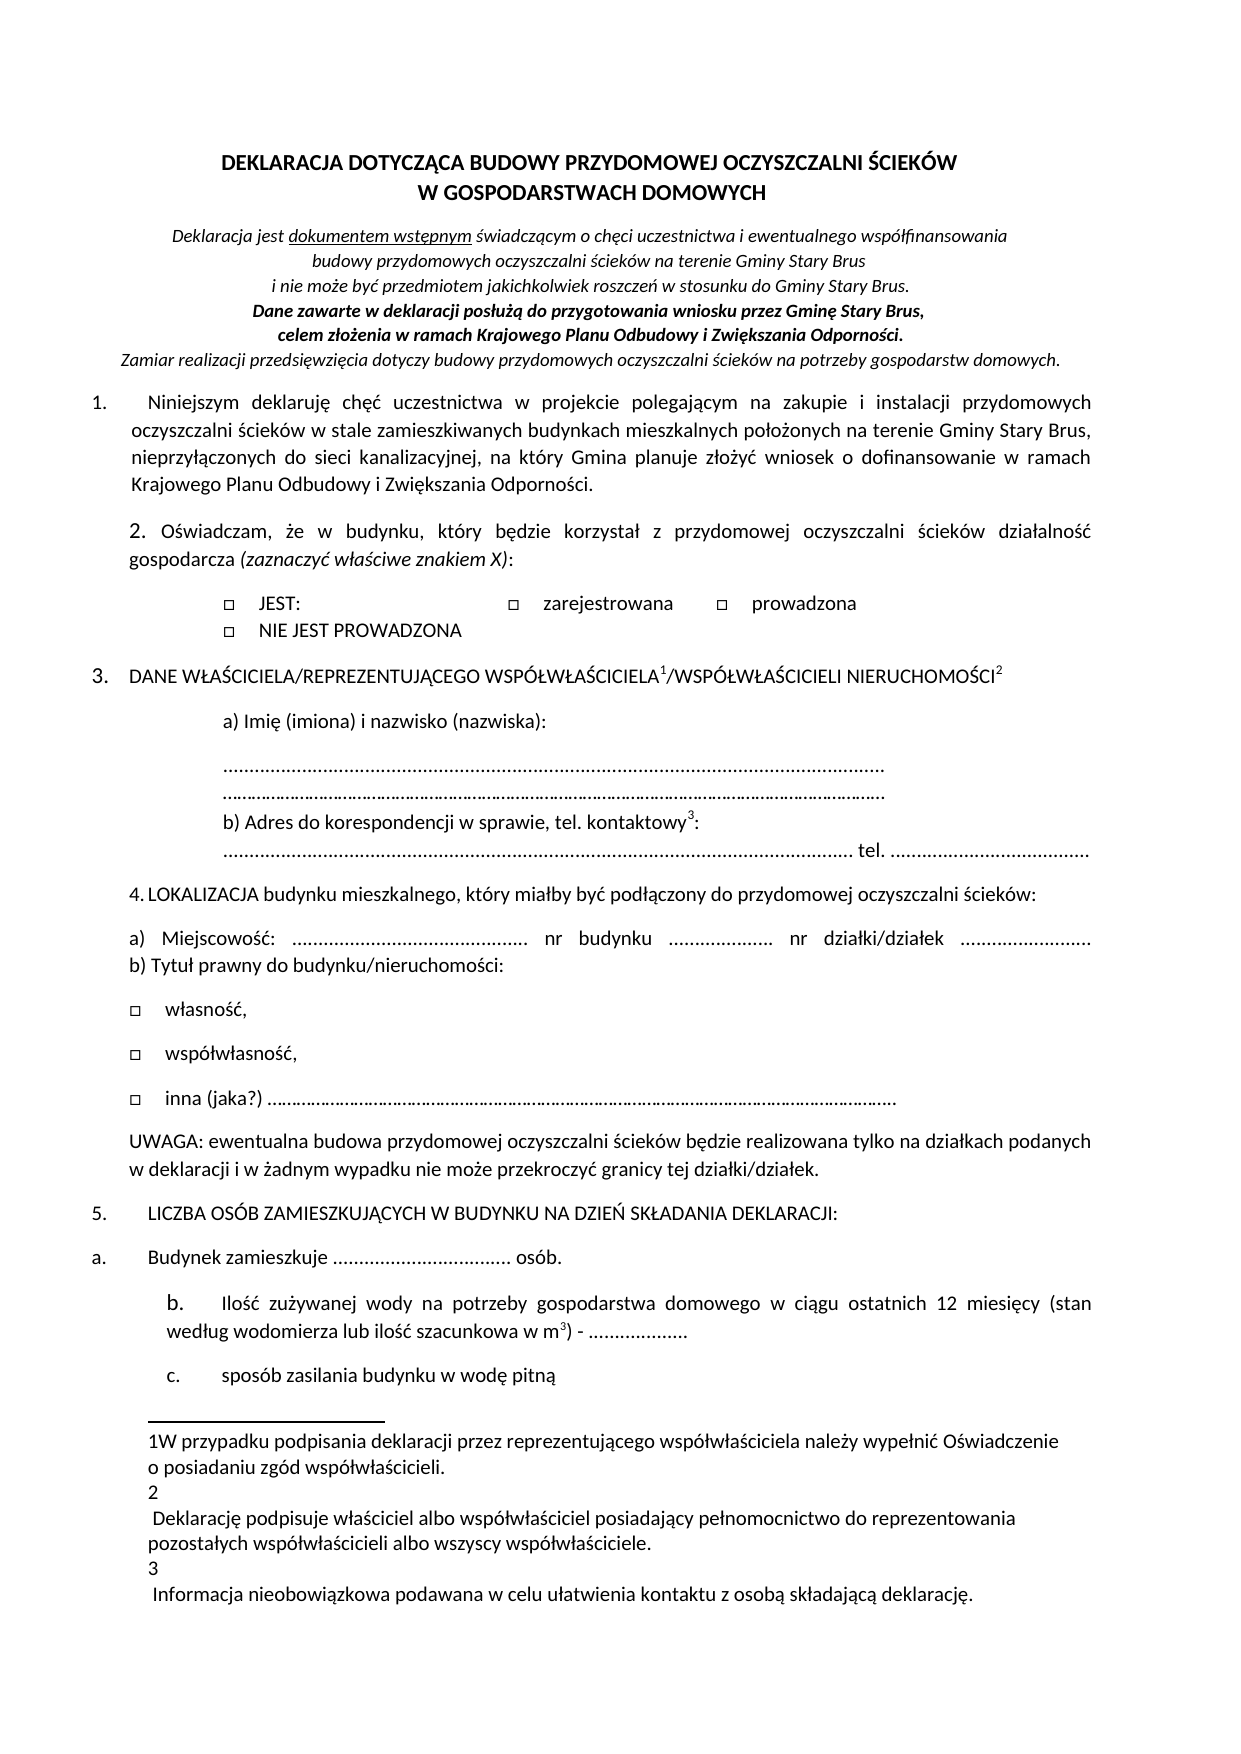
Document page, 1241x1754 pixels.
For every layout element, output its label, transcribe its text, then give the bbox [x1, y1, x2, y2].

list LICZBA OSÓB ZAMIESZKUJĄCYCH W BUDYNKU NA DZIEŃ SKŁADANIA DEKLARACJI: [91, 1200, 1093, 1226]
text Informacja nieobowiązkowa podawana w celu ułatwienia kontaktu z osobą składającą deklarację. [148, 1556, 1093, 1606]
list □ inna (jaka?) ………………………………………………………………………………………………………………….. [129, 1085, 1093, 1110]
list Niniejszym deklaruję chęć uczestnictwa w projekcie polegającym na zakupie i instalacji przydomowych oczyszczalni ścieków w stale zamieszkiwanych budynkach mieszkalnych położonych na terenie Gminy Stary Brus, nieprzyłączonych do sieci kanalizacyjnej, na który Gmina planuje złożyć wniosek o dofinansowanie w ramach Krajowego Planu Odbudowy i Zwiększania Odporności. [91, 389, 1093, 497]
list UWAGA: ewentualna budowa przydomowej oczyszczalni ścieków będzie realizowana tylko na działkach podanych w deklaracji i w żadnym wypadku nie może przekroczyć granicy tej działki/działek. [129, 1129, 1093, 1182]
list W przypadku podpisania deklaracji przez reprezentującego współwłaściciela należy wypełnić Oświadczenie o posiadaniu zgód współwłaścicieli. [148, 1428, 1093, 1479]
list sposób zasilania budynku w wodę pitną [166, 1362, 1093, 1388]
list a) Miejscowość: ............................................. nr budynku .................... nr działki/działek ......................... b) Tytuł prawny do budynku/nieruchomości: [129, 925, 1093, 978]
list Oświadczam, że w budynku, który będzie korzystał z przydomowej oczyszczalni ścieków działalność gospodarcza (zaznaczyć właściwe znakiem X): [129, 516, 1093, 571]
list .............................................................................................................................. ………………………………………………………………………………………………………………………… b) Adres do korespondencji w sprawie, tel. kontaktowy: ........................................................................................................................ tel. ...................................... [223, 752, 1093, 862]
list DANE WŁAŚCICIELA/REPREZENTUJĄCEGO WSPÓŁWŁAŚCICIELA/WSPÓŁWŁAŚCICIELI NIERUCHOMOŚCI [91, 661, 1093, 689]
list □ współwłasność, [129, 1041, 1093, 1066]
text Deklaracja jest dokumentem wstępnym świadczącym o chęci uczestnictwa i ewentualnego współfinansowania budowy przydomowych oczyszczalni ścieków na terenie Gminy Stary Brus i nie może być przedmiotem jakichkolwiek roszczeń w stosunku do Gminy Stary Brus. Dane zawarte w deklaracji posłużą do przygotowania wniosku przez Gminę Stary Brus, celem złożenia w ramach Krajowego Planu Odbudowy i Zwiększania Odporności. Zamiar realizacji przedsięwzięcia dotyczy budowy przydomowych oczyszczalni ścieków na potrzeby gospodarstw domowych. [91, 225, 1093, 371]
list LOKALIZACJA budynku mieszkalnego, który miałby być podłączony do przydomowej oczyszczalni ścieków: [129, 881, 1093, 906]
list Ilość zużywanej wody na potrzeby gospodarstwa domowego w ciągu ostatnich 12 miesięcy (stan według wodomierza lub ilość szacunkowa w m3) - ................... [166, 1288, 1093, 1344]
list a) Imię (imiona) i nazwisko (nazwiska): [223, 708, 1093, 733]
list □ JEST: □ zarejestrowana □ prowadzona □ NIE JEST PROWADZONA [223, 590, 1093, 643]
list Deklarację podpisuje właściciel albo współwłaściciel posiadający pełnomocnictwo do reprezentowania pozostałych współwłaścicieli albo wszyscy współwłaściciele. [148, 1479, 1093, 1556]
list □ własność, [129, 997, 1093, 1022]
list Budynek zamieszkuje .................................. osób. [91, 1244, 1093, 1270]
text DEKLARACJA DOTYCZĄCA BUDOWY PRZYDOMOWEJ OCZYSZCZALNI ŚCIEKÓW W GOSPODARSTWACH DOMOWYCH [91, 148, 1093, 206]
